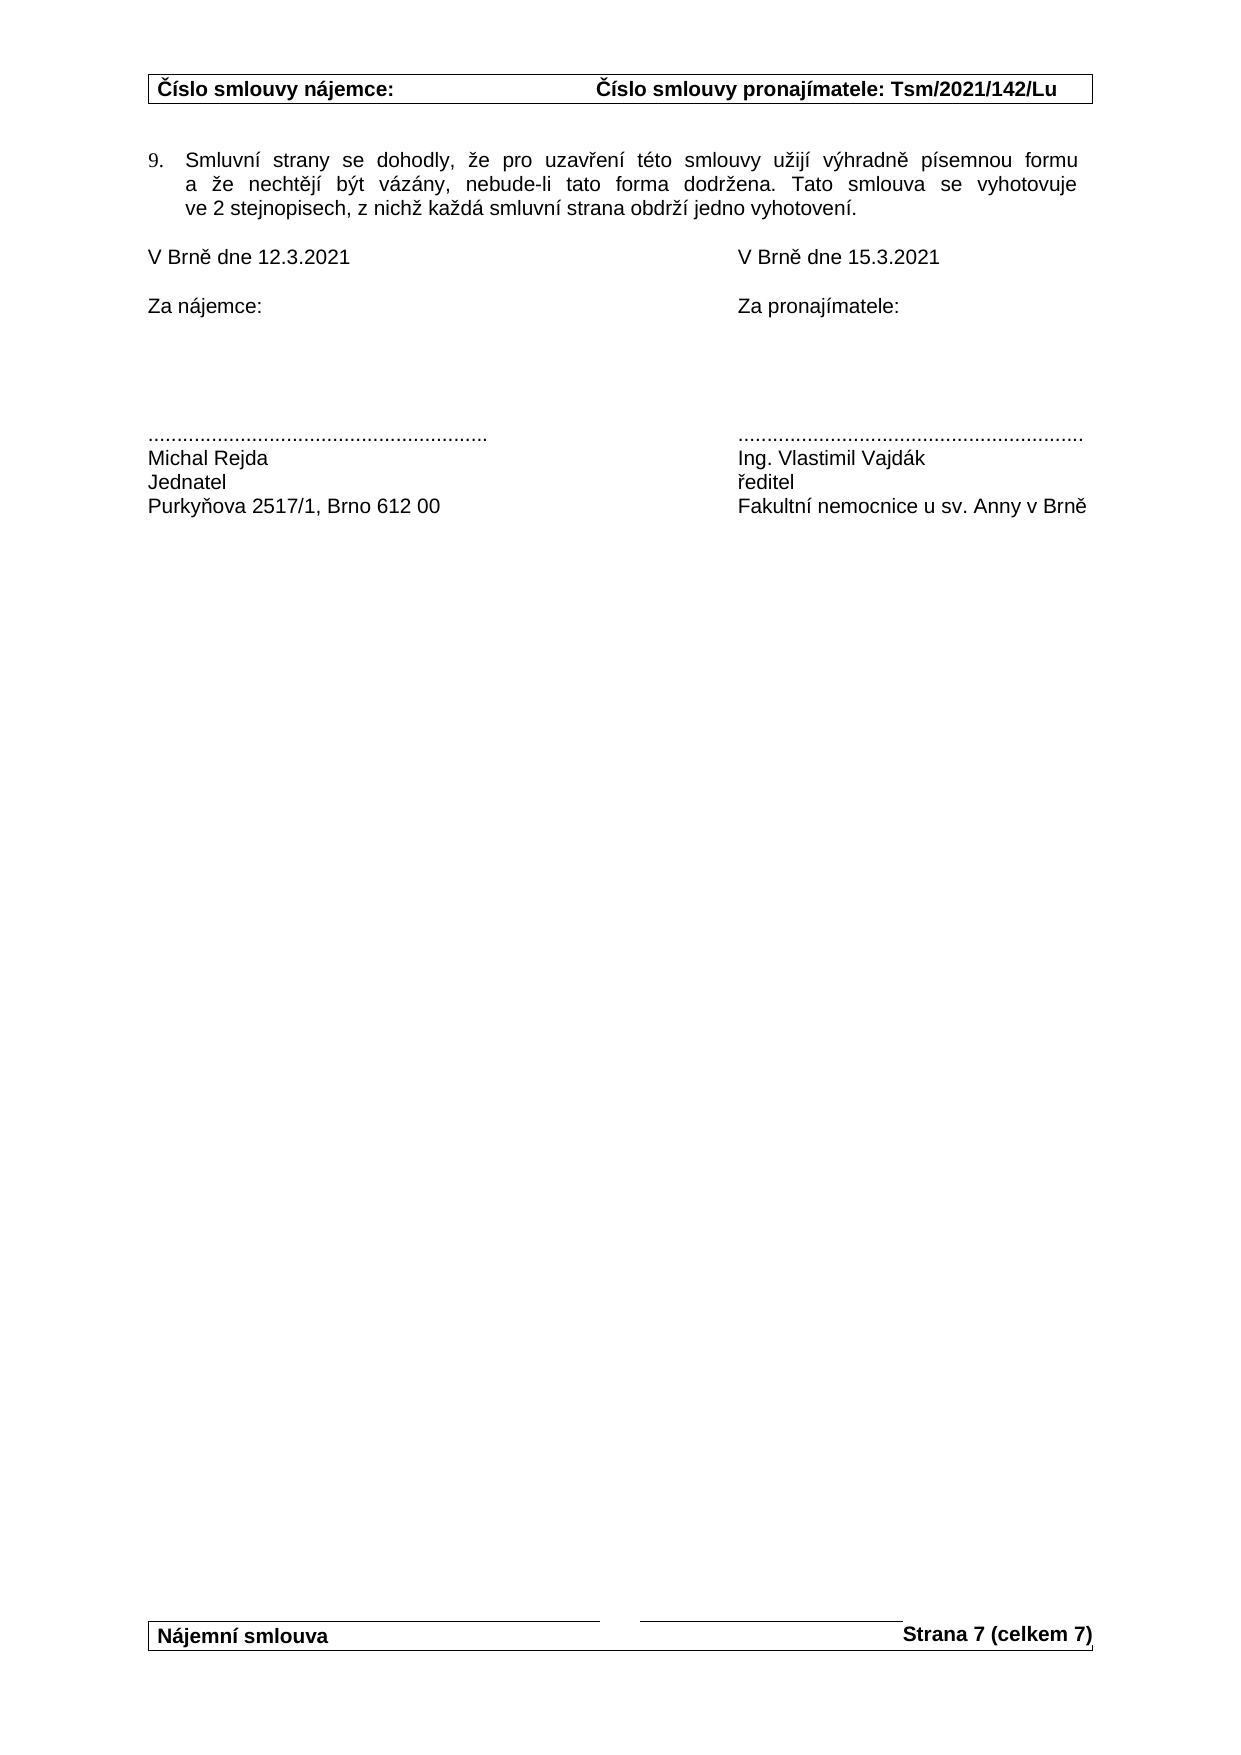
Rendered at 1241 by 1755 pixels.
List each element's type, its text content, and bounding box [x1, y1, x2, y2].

text Za nájemce: Za pronajímatele: [148, 294, 1093, 318]
text Purkyňova 2517/1, Brno 612 00 Fakultní nemocnice u sv. Anny v Brně [148, 494, 1093, 518]
text ........................................................... ............................................................ [148, 422, 1093, 446]
list Smluvní strany se dohodly, že pro uzavření této smlouvy užijí výhradně písemnou formu a že nechtějí být vázány, nebude-li tato forma dodržena. Tato smlouva se vyhotovuje ve 2 stejnopisech, z nichž každá smluvní strana obdrží jedno vyhotovení. [148, 148, 1093, 220]
text V Brně dne 12.3.2021 V Brně dne 15.3.2021 [148, 245, 1093, 269]
text Jednatel ředitel [148, 470, 1093, 494]
text Michal Rejda Ing. Vlastimil Vajdák [148, 446, 1093, 470]
